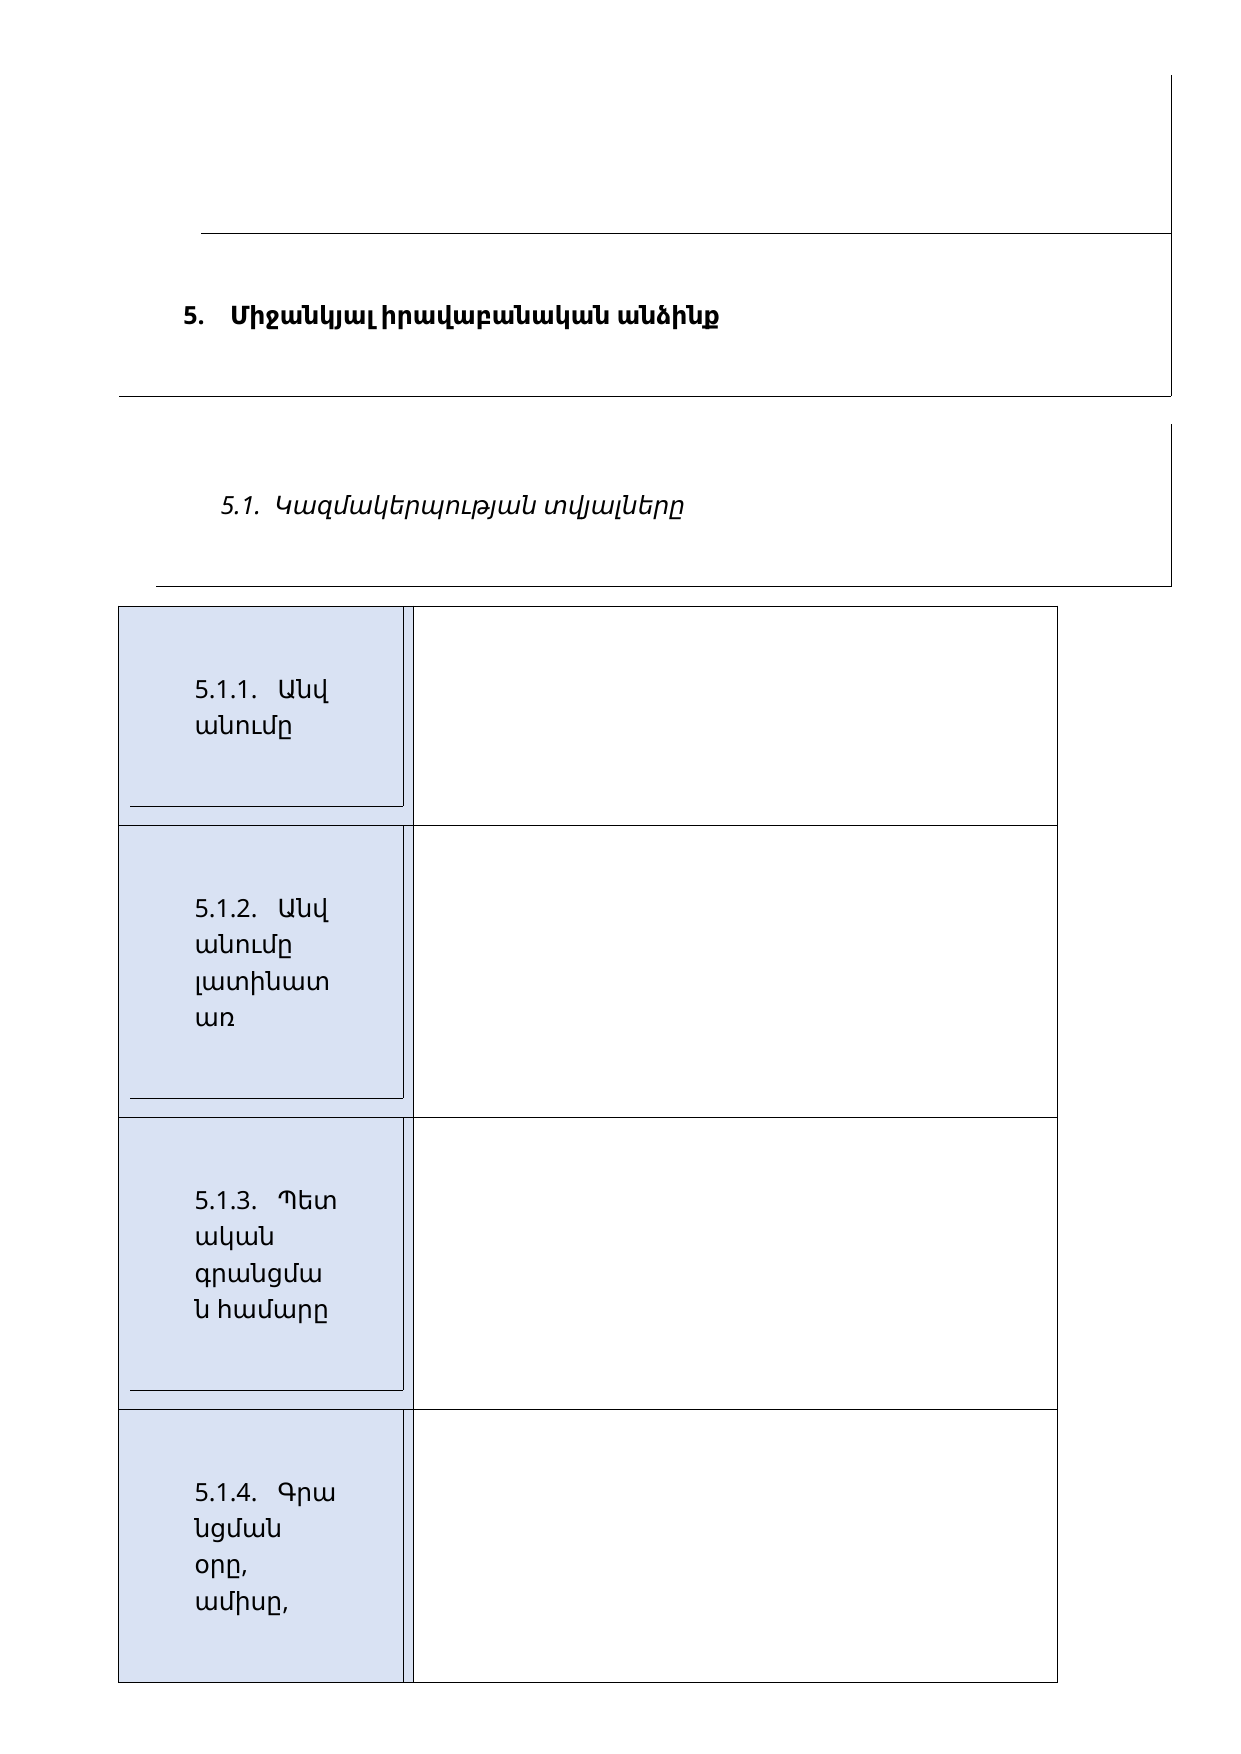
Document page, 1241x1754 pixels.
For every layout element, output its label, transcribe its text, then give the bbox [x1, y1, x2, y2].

table_header Անվանումը [119, 607, 413, 825]
list Կազմակերպության տվյալները [156, 423, 1171, 586]
table_cell Անվանումը լատինատառ [119, 826, 413, 1117]
table_cell [414, 1410, 1057, 1682]
table_cell [414, 1118, 1057, 1409]
table_cell [414, 826, 1057, 1117]
table_cell Պետական գրանցման համարը [119, 1118, 413, 1409]
table_cell [404, 1410, 413, 1682]
list Միջանկյալ իրավաբանական անձինք [118, 233, 1171, 396]
table_cell Գրանցման օրը, ամիսը, [119, 1410, 403, 1682]
table_header [414, 607, 1057, 825]
